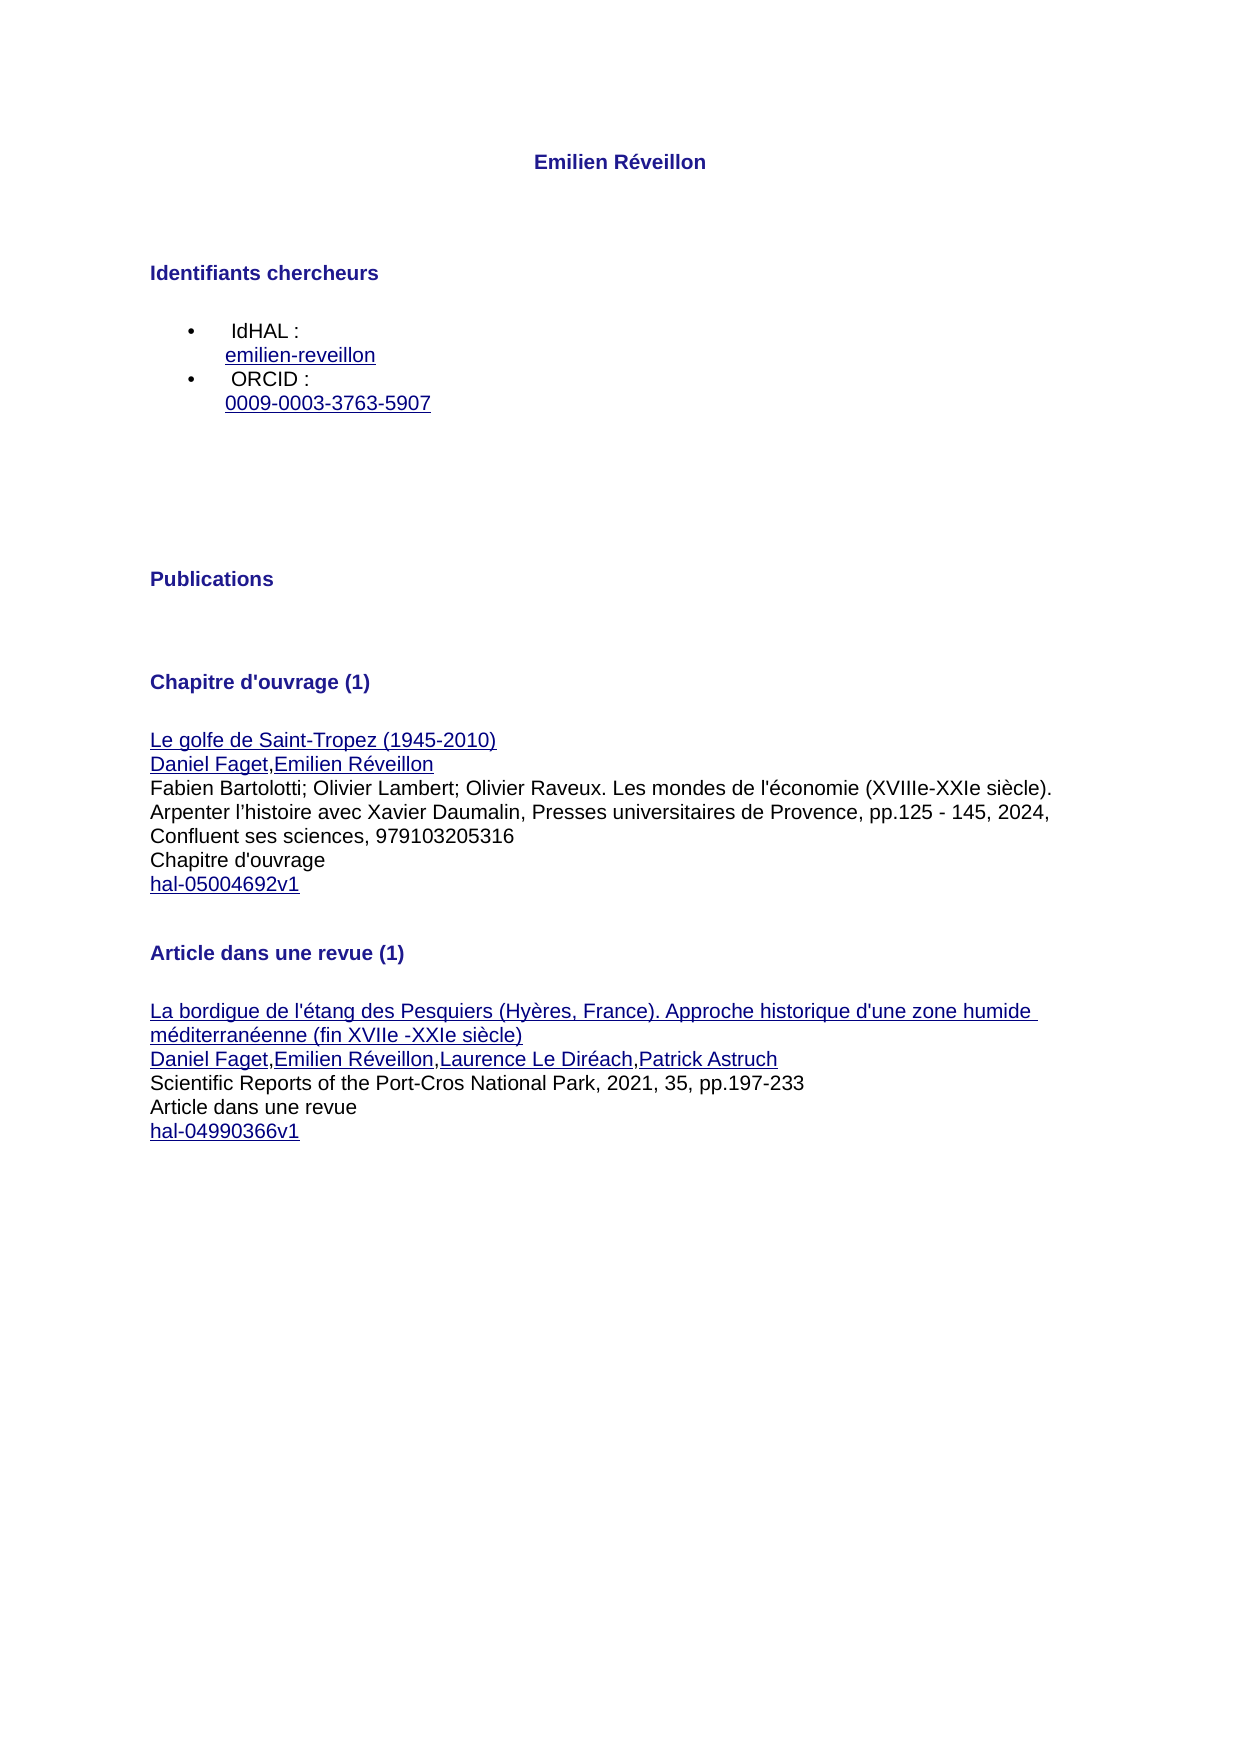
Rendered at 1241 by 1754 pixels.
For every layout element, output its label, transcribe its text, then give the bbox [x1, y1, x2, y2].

list emilien-reveillon [187, 343, 1090, 367]
list ORCID : [187, 367, 1090, 391]
list 0009-0003-3763-5907 [187, 391, 1090, 414]
table_header La bordigue de l'étang des Pesquiers (Hyères, France). Approche historique d'une zone humide méditerranéenne (fin XVIIe -XXIe siècle) Daniel Faget,Emilien Réveillon,Laurence Le Diréach,Patrick Astruch Scientific Reports of the Port-Cros National Park, 2021, 35, pp.197-233 Article dans une revue hal-04990366v1 [150, 999, 1090, 1143]
list IdHAL : [187, 319, 1090, 343]
table_header Le golfe de Saint-Tropez (1945-2010) Daniel Faget,Emilien Réveillon Fabien Bartolotti; Olivier Lambert; Olivier Raveux. Les mondes de l'économie (XVIIIe-XXIe siècle). Arpenter l’histoire avec Xavier Daumalin, Presses universitaires de Provence, pp.125 - 145, 2024, Confluent ses sciences, 979103205316 Chapitre d'ouvrage hal-05004692v1 [150, 728, 1090, 896]
subtitle Identifiants chercheurs [150, 260, 1090, 284]
subtitle Publications [150, 567, 1090, 591]
subtitle Chapitre d'ouvrage (1) [150, 670, 1090, 694]
subtitle Emilien Réveillon [150, 150, 1090, 174]
subtitle Article dans une revue (1) [150, 941, 1090, 964]
